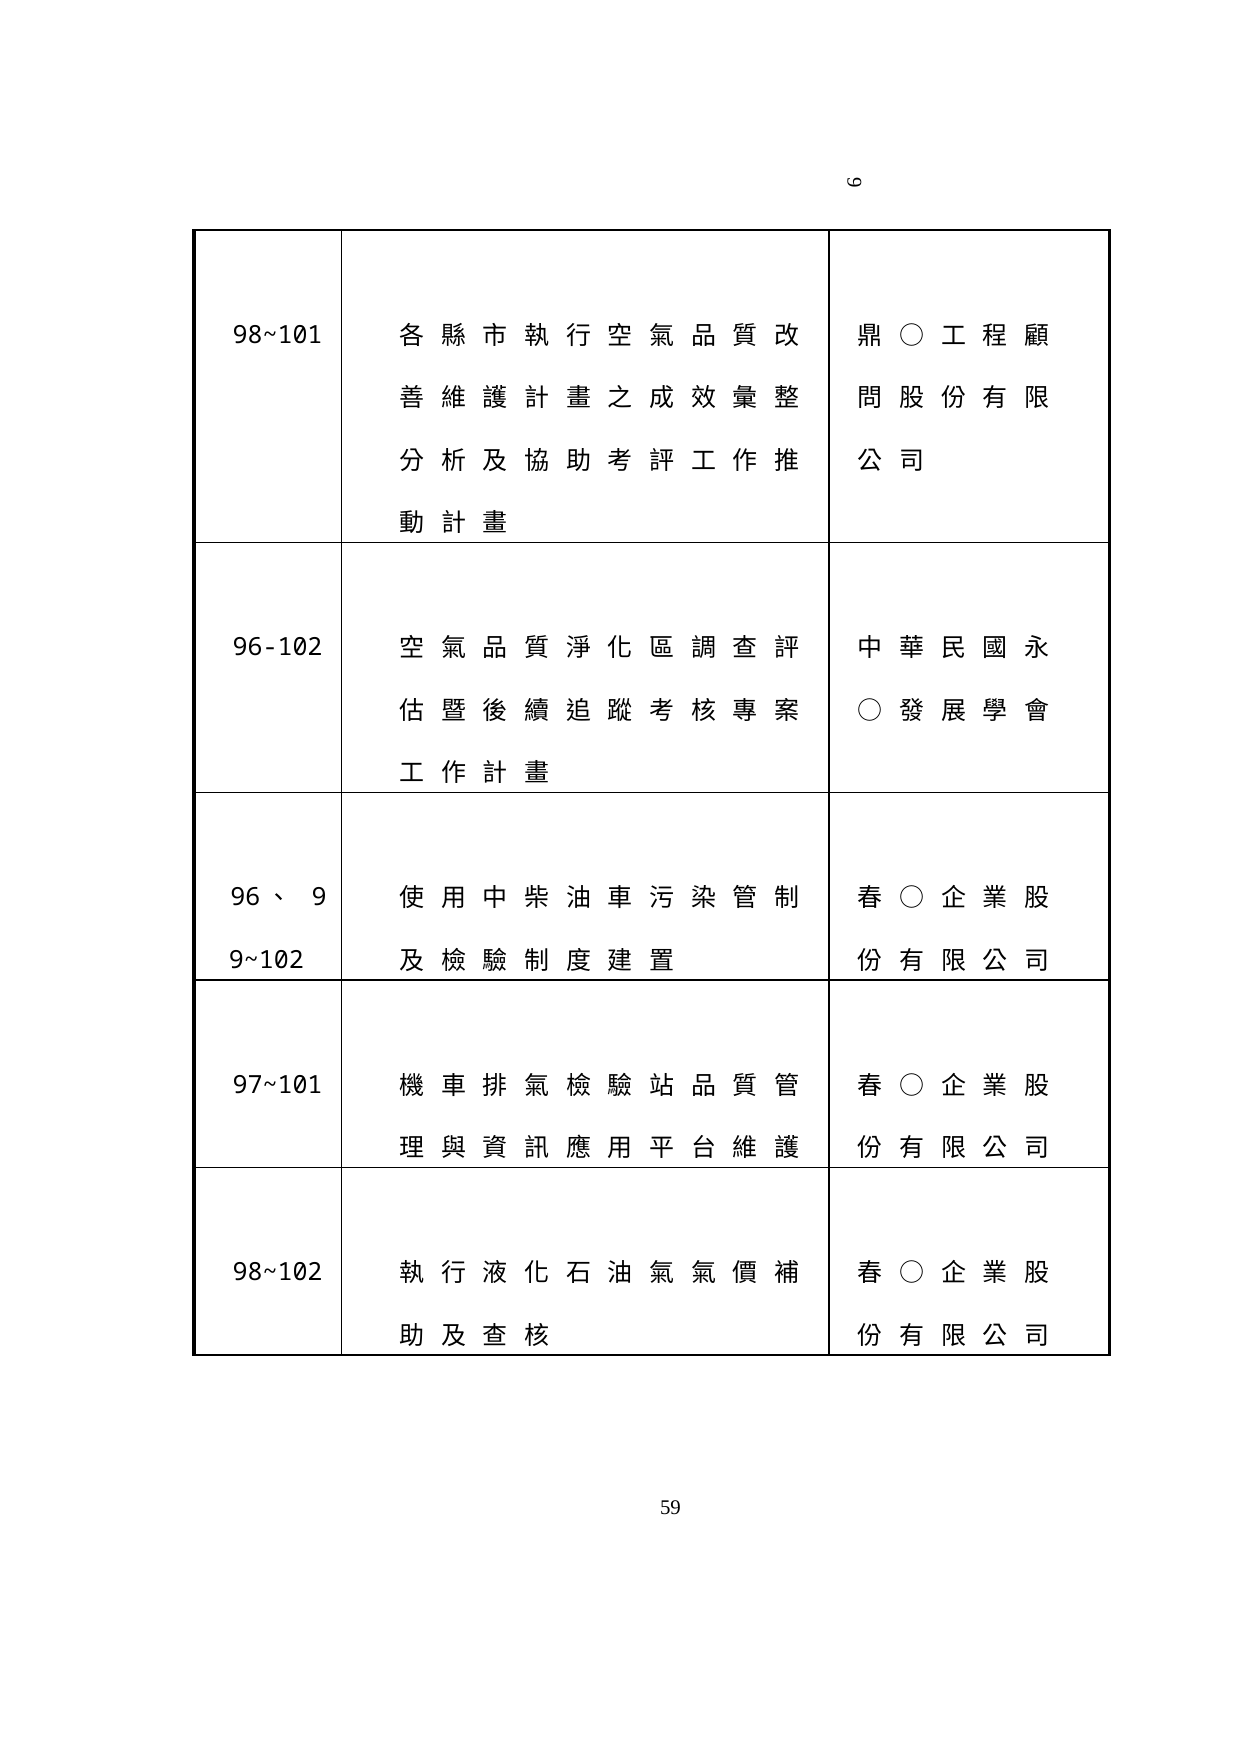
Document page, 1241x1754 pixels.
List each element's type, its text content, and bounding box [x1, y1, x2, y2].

table_cell 使用中柴油車污染管制及檢驗制度建置 [342, 793, 828, 979]
table_cell 中華民國永○發展學會 [830, 543, 1108, 792]
table_cell 春○企業股份有限公司 [830, 981, 1108, 1167]
table_cell 98~102 [196, 1168, 341, 1354]
table_cell 機車排氣檢驗站品質管理與資訊應用平台維護 [342, 981, 828, 1167]
table_cell 96、99~102 [196, 793, 341, 979]
table_cell 各縣市執行空氣品質改善維護計畫之成效彙整分析及協助考評工作推動計畫 [342, 231, 828, 542]
table_cell 98~101 [196, 231, 341, 542]
table_cell 空氣品質淨化區調查評估暨後續追蹤考核專案工作計畫 [342, 543, 828, 792]
table_cell 96-102 [196, 543, 341, 792]
table_cell 97~101 [196, 981, 341, 1167]
table_cell 春○企業股份有限公司 [830, 793, 1108, 979]
table_cell 執行液化石油氣氣價補助及查核 [342, 1168, 828, 1354]
table_cell 鼎○工程顧問股份有限公司 [830, 231, 1108, 542]
table_cell 春○企業股份有限公司 [830, 1168, 1108, 1354]
